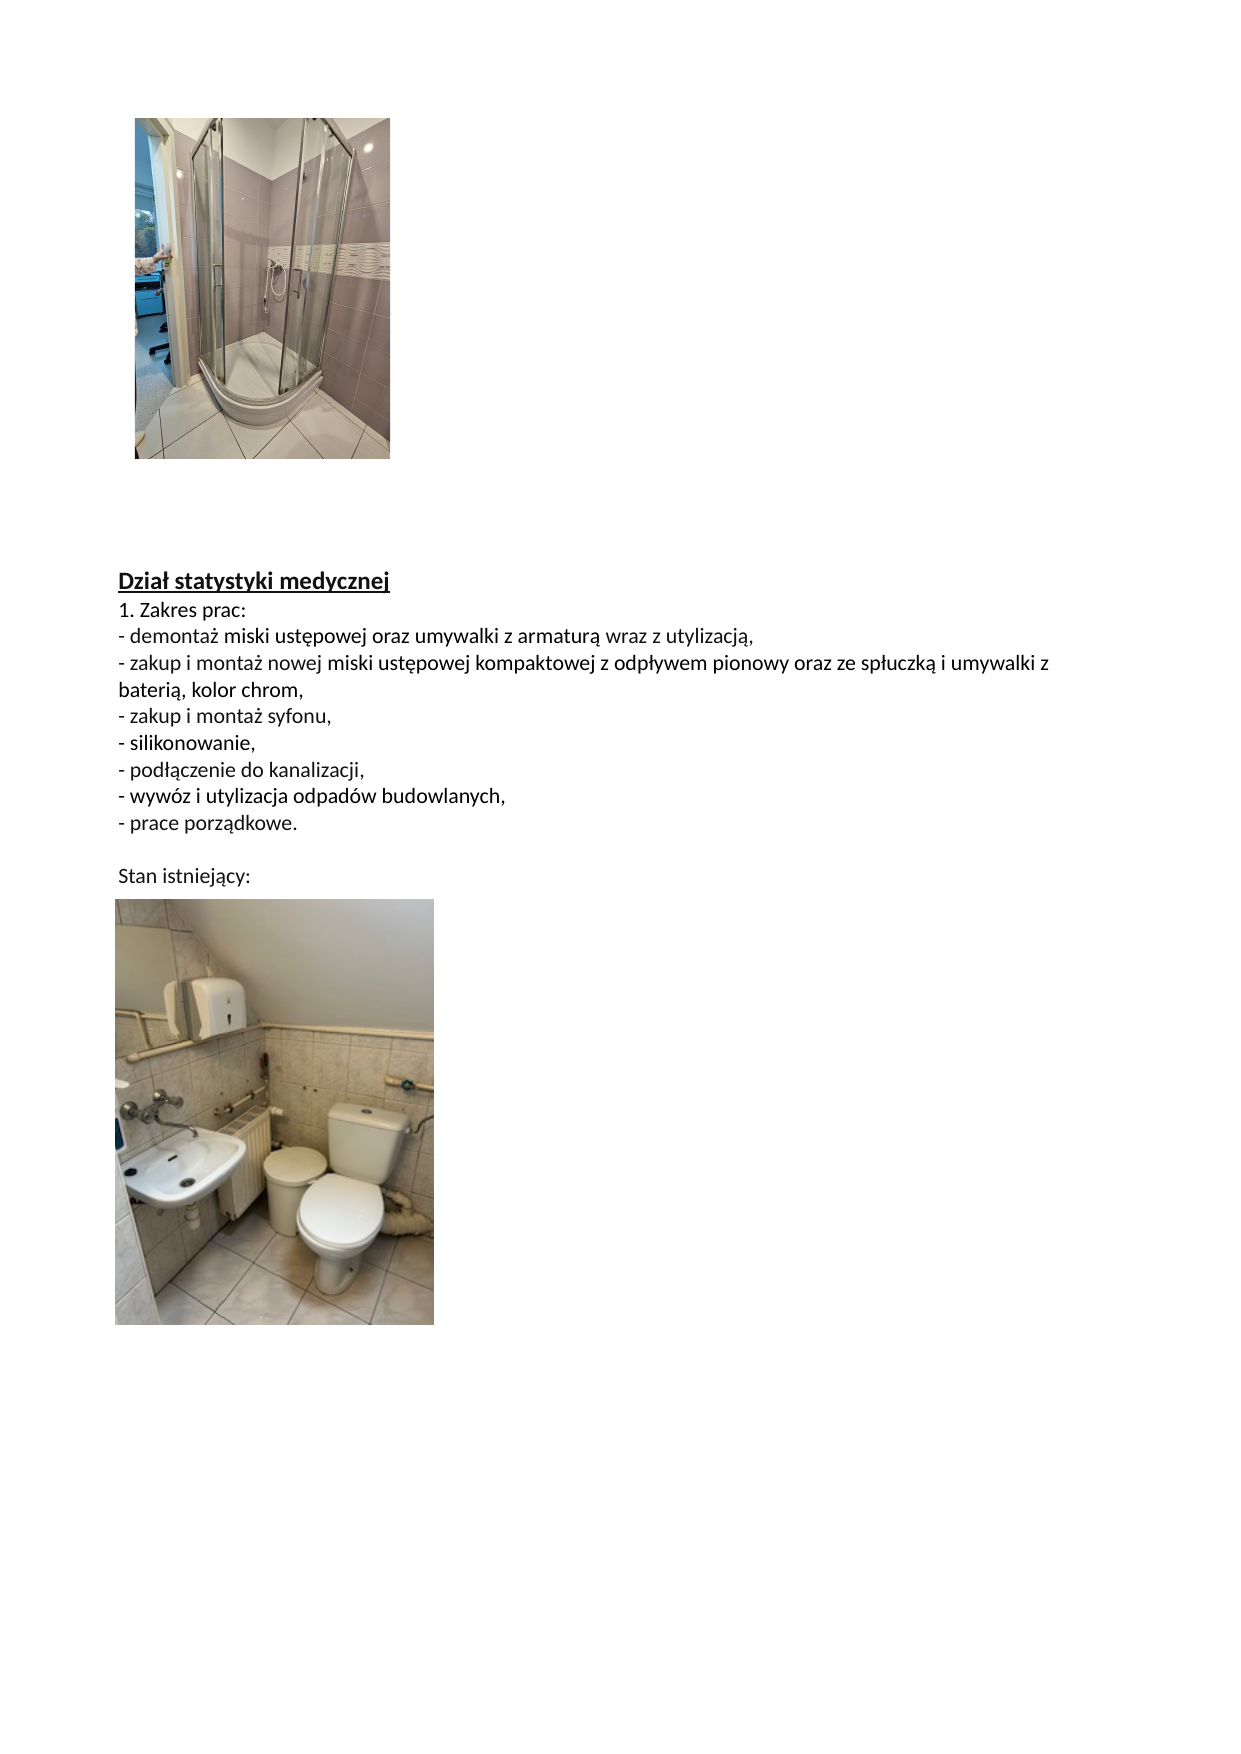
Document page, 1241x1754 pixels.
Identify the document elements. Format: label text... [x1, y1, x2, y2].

text - prace porządkowe. [118, 809, 1122, 836]
text - zakup i montaż nowej miski ustępowej kompaktowej z odpływem pionowy oraz ze spłuczką i umywalki z baterią, kolor chrom, [118, 649, 1122, 703]
text Dział statystyki medycznej [118, 565, 1122, 596]
text Stan istniejący: [118, 863, 1122, 889]
text - podłączenie do kanalizacji, [118, 756, 1122, 783]
picture [134, 118, 391, 459]
text - silikonowanie, [118, 729, 1122, 756]
text - demontaż miski ustępowej oraz umywalki z armaturą wraz z utylizacją, [118, 623, 1122, 649]
text 1. Zakres prac: [118, 596, 1122, 623]
text - wywóz i utylizacja odpadów budowlanych, [118, 783, 1122, 809]
picture [115, 899, 434, 1325]
text - zakup i montaż syfonu, [118, 703, 1122, 729]
